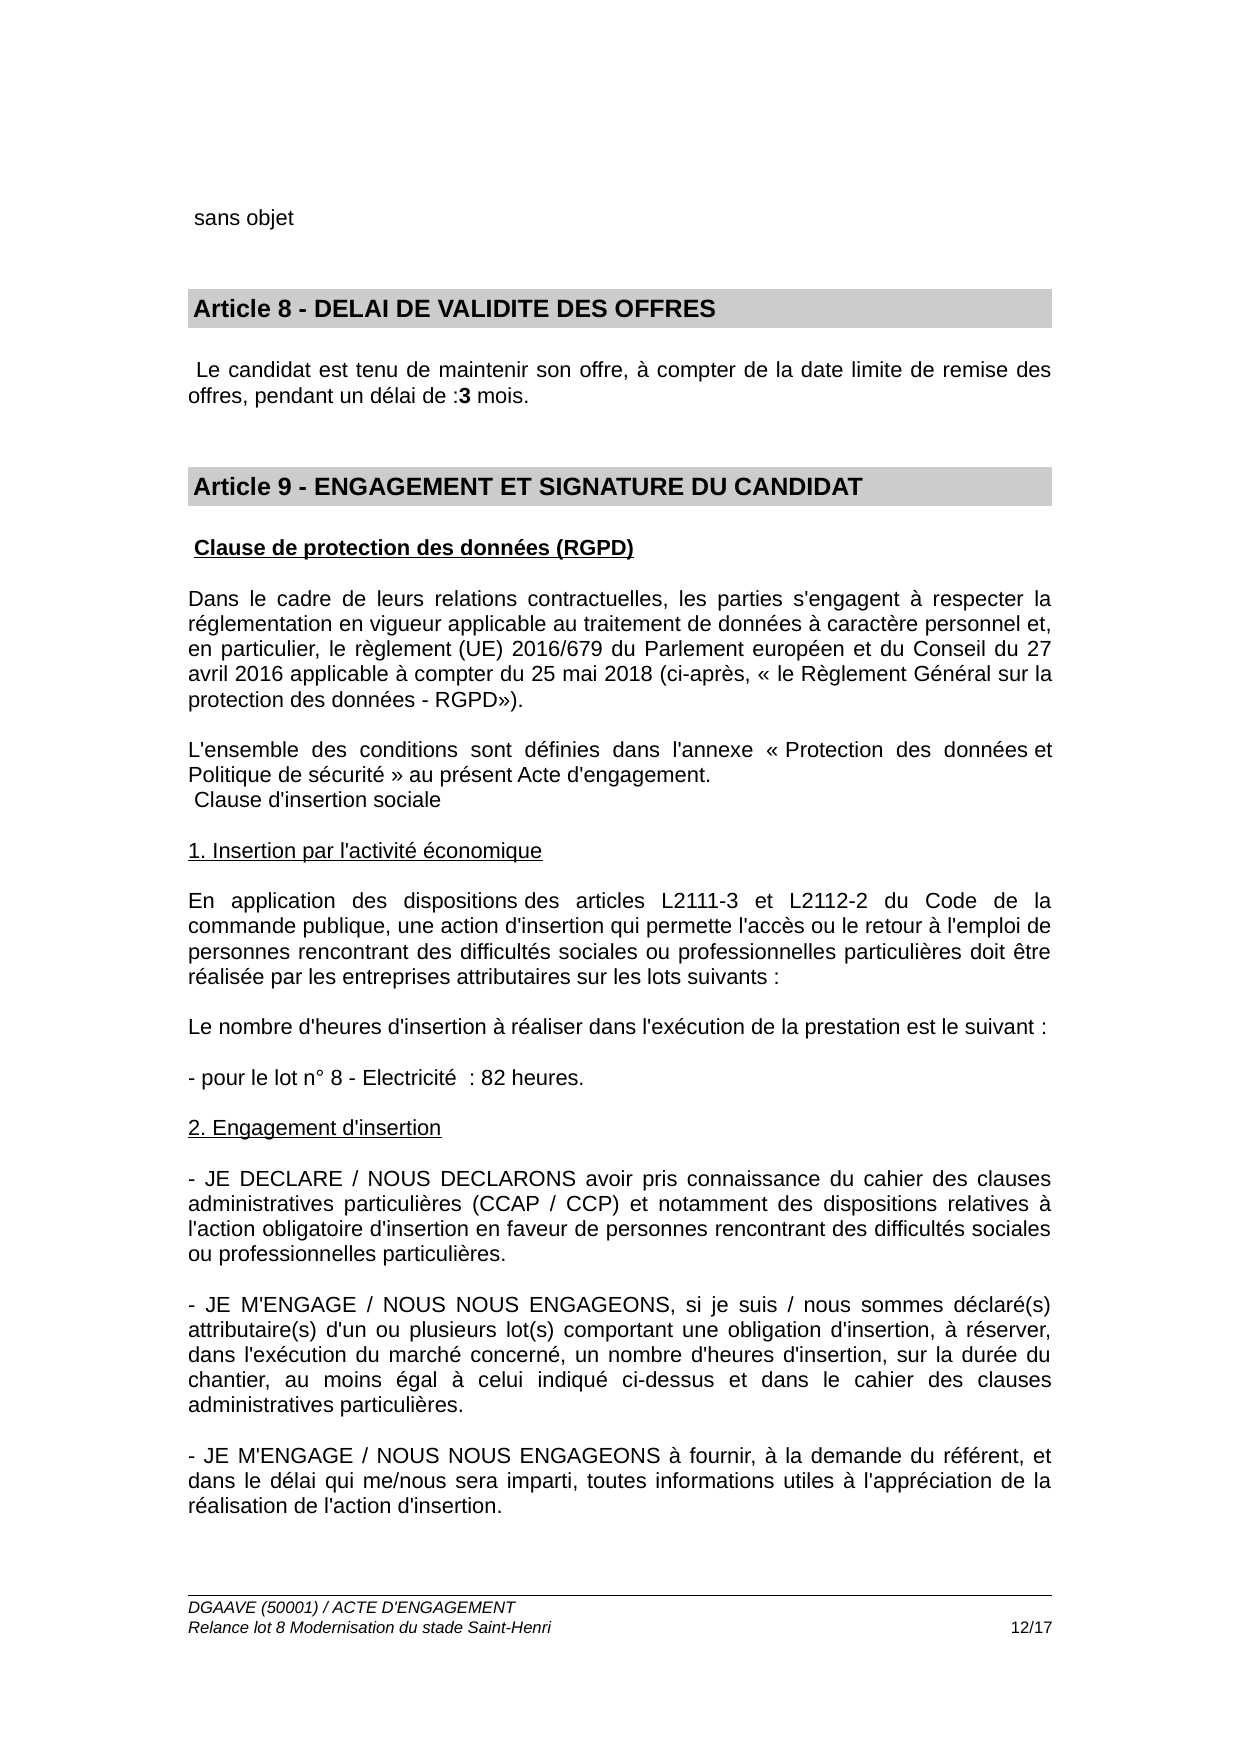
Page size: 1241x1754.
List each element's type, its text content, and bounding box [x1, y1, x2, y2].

text Dans le cadre de leurs relations contractuelles, les parties s'engagent à respecter la réglementation en vigueur applicable au traitement de données à caractère personnel et, en particulier, le règlement (UE) 2016/679 du Parlement européen et du Conseil du 27 avril 2016 applicable à compter du 25 mai 2018 (ci-après, « le Règlement Général sur la protection des données - RGPD»). [188, 586, 1052, 712]
text - pour le lot n° 8 - Electricité : 82 heures. [188, 1064, 1052, 1090]
text En application des dispositions des articles L2111-3 et L2112-2 du Code de la commande publique, une action d'insertion qui permette l'accès ou le retour à l'emploi de personnes rencontrant des difficultés sociales ou professionnelles particulières doit être réalisée par les entreprises attributaires sur les lots suivants : [188, 888, 1052, 989]
subtitle DELAI DE VALIDITE DES OFFRES [190, 291, 1050, 326]
text Le candidat est tenu de maintenir son offre, à compter de la date limite de remise des offres, pendant un délai de :3 mois. [188, 357, 1052, 408]
text - JE DECLARE / NOUS DECLARONS avoir pris connaissance du cahier des clauses administratives particulières (CCAP / CCP) et notamment des dispositions relatives à l'action obligatoire d'insertion en faveur de personnes rencontrant des difficultés sociales ou professionnelles particulières. [188, 1165, 1052, 1266]
text sans objet [188, 204, 1052, 230]
text L'ensemble des conditions sont définies dans l'annexe « Protection des données et Politique de sécurité » au présent Acte d'engagement. [188, 737, 1052, 787]
text Le nombre d'heures d'insertion à réaliser dans l'exécution de la prestation est le suivant : [188, 1014, 1052, 1039]
text Clause de protection des données (RGPD) [188, 535, 1052, 560]
text - JE M'ENGAGE / NOUS NOUS ENGAGEONS, si je suis / nous sommes déclaré(s) attributaire(s) d'un ou plusieurs lot(s) comportant une obligation d'insertion, à réserver, dans l'exécution du marché concerné, un nombre d'heures d'insertion, sur la durée du chantier, au moins égal à celui indiqué ci-dessus et dans le cahier des clauses administratives particulières. [188, 1291, 1052, 1417]
text 1. Insertion par l'activité économique [188, 838, 1052, 863]
subtitle ENGAGEMENT ET SIGNATURE DU CANDIDAT [190, 469, 1050, 504]
text 2. Engagement d'insertion [188, 1115, 1052, 1140]
text - JE M'ENGAGE / NOUS NOUS ENGAGEONS à fournir, à la demande du référent, et dans le délai qui me/nous sera imparti, toutes informations utiles à l'appréciation de la réalisation de l'action d'insertion. [188, 1443, 1052, 1518]
text Clause d'insertion sociale [188, 787, 1052, 812]
